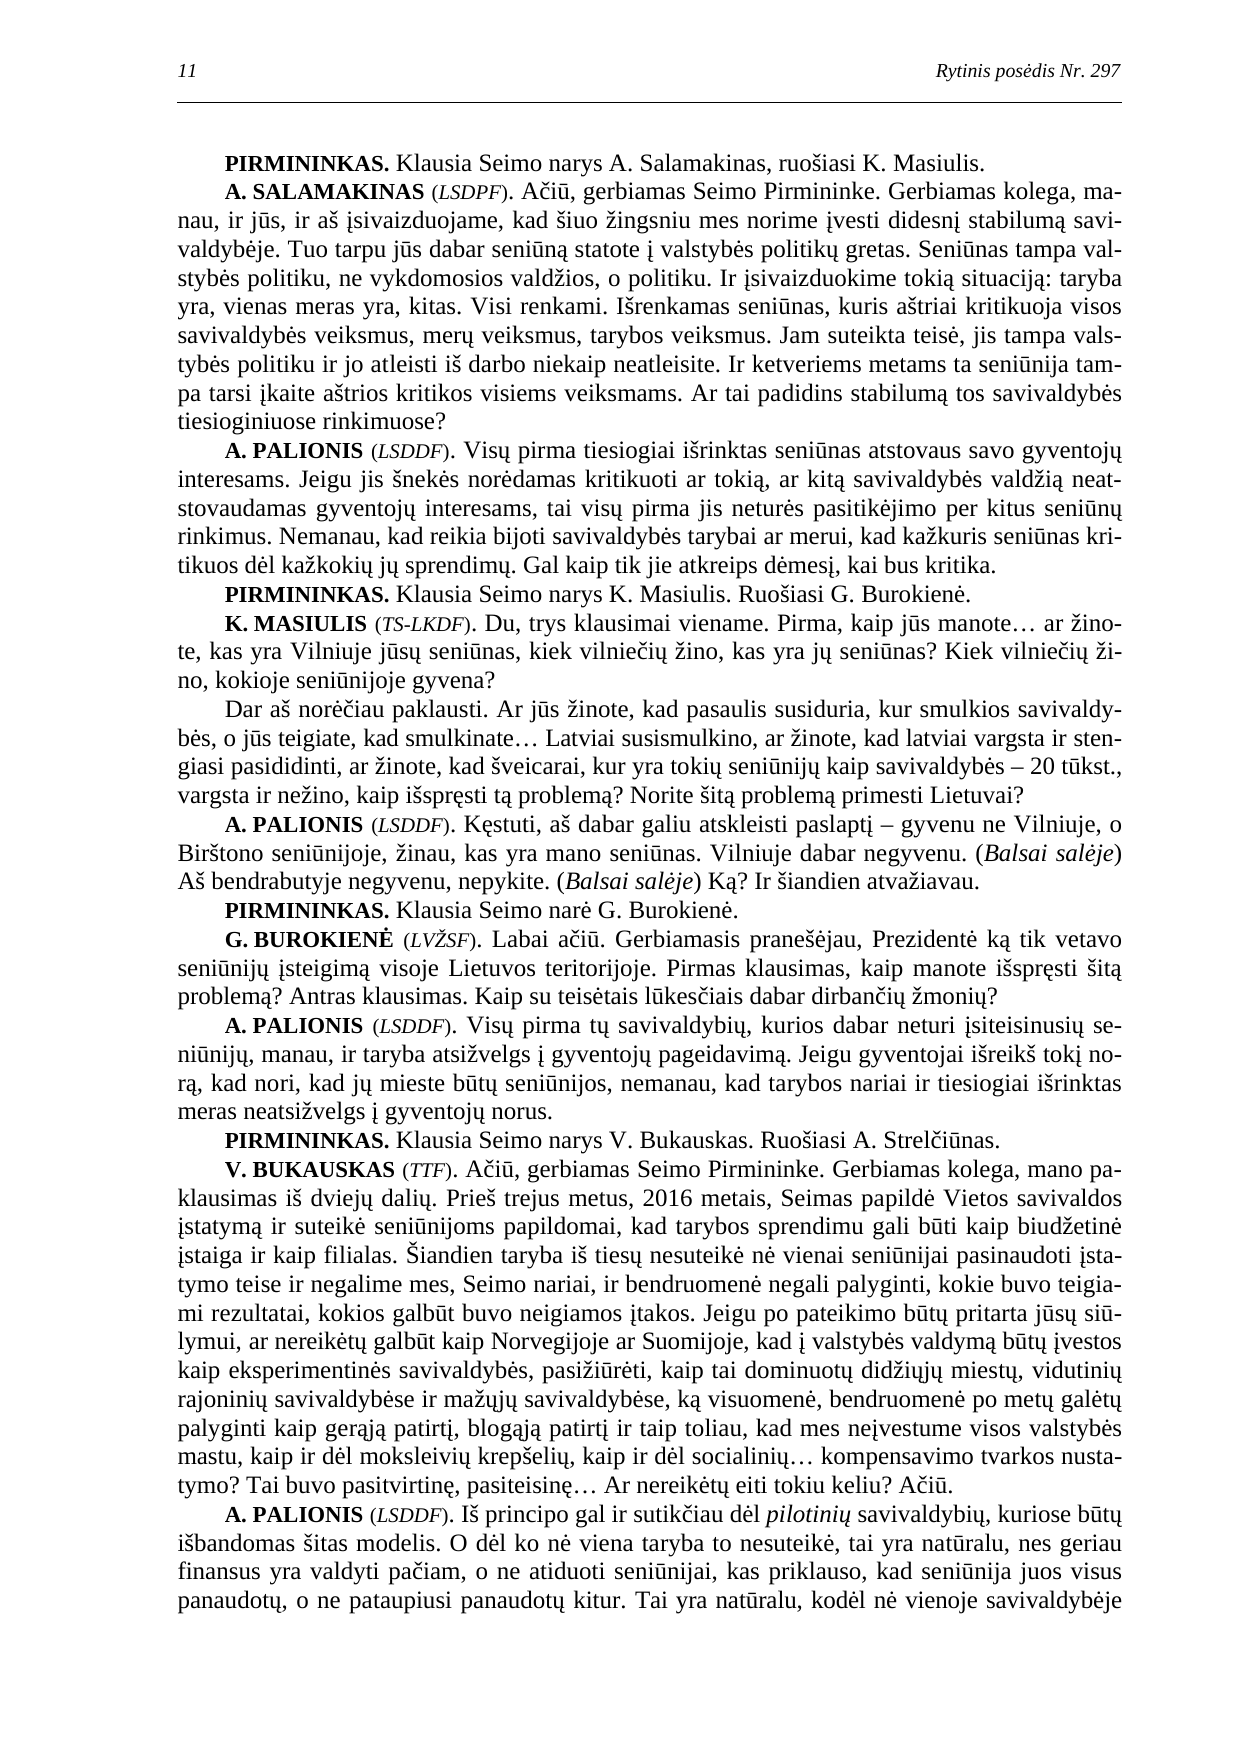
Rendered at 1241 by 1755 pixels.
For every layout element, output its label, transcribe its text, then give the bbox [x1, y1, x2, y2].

text PIRMININKAS. Klau­sia Sei­mo na­rys V. Bu­kaus­kas. Ruo­šia­si A. Strel­čiū­nas. [177, 1125, 1122, 1154]
text PIRMININKAS. Klau­sia Sei­mo na­rys A. Sa­la­ma­ki­nas, ruo­šia­si K. Ma­siu­lis. [177, 148, 1122, 176]
text A. PALIONIS (LSDDF). Vi­sų pir­ma tie­sio­giai iš­rink­tas se­niū­nas at­sto­vaus sa­vo gy­ven­to­jų in­te­re­sams. Jei­gu jis šne­kės no­rė­da­mas kri­ti­kuo­ti ar to­kią, ar ki­tą sa­vi­val­dy­bės val­džią ne­at­sto­vau­da­mas gy­ven­to­jų in­te­re­sams, tai vi­sų pir­ma jis ne­tu­rės pa­si­ti­kė­ji­mo per ki­tus se­niū­nų rin­ki­mus. Ne­ma­nau, kad rei­kia bi­jo­ti sa­vi­val­dy­bės ta­ry­bai ar me­rui, kad kaž­ku­ris se­niū­nas kri­ti­kuos dėl kaž­ko­kių jų spren­di­mų. Gal kaip tik jie at­kreips dė­me­sį, kai bus kri­ti­ka. [177, 435, 1122, 579]
text K. MASIULIS (TS-LKDF). Du, trys klau­si­mai vie­na­me. Pir­ma, kaip jūs ma­no­te… ar ži­no­te, kas yra Vil­niu­je jū­sų se­niū­nas, kiek vil­nie­čių ži­no, kas yra jų se­niū­nas? Kiek vil­nie­čių ži­no, ko­kio­je se­niū­ni­jo­je gy­ve­na? [177, 608, 1122, 694]
text G. BUROKIENĖ (LVŽSF). La­bai ačiū. Ger­bia­ma­sis pra­ne­šė­jau, Pre­zi­den­tė ką tik ve­ta­vo se­niū­ni­jų įstei­gi­mą vi­so­je Lie­tu­vos te­ri­to­ri­jo­je. Pir­mas klau­si­mas, kaip ma­no­te iš­spręs­ti ši­tą pro­ble­mą? Ant­ras klau­si­mas. Kaip su tei­sė­tais lū­kes­čiais da­bar dir­ban­čių žmo­nių? [177, 924, 1122, 1010]
text A. PALIONIS (LSDDF). Iš prin­ci­po gal ir su­tik­čiau dėl pi­lo­ti­nių sa­vi­val­dy­bių, ku­rio­se bū­tų iš­ban­do­mas ši­tas mo­de­lis. O dėl ko nė vie­na ta­ry­ba to ne­su­tei­kė, tai yra na­tū­ra­lu, nes ge­riau fi­nan­sus yra val­dy­ti pa­čiam, o ne ­ati­duo­ti se­niū­ni­jai, kas pri­klau­so, kad se­niū­ni­ja juos vi­sus pa­nau­do­tų, o ne pa­tau­piu­si pa­nau­do­tų ki­tur. Tai yra na­tū­ra­lu, ko­dėl nė vie­no­je sa­vi­val­dy­bė­je [177, 1499, 1122, 1614]
text Dar aš no­rė­čiau pa­klaus­ti. Ar jūs ži­no­te, kad pa­sau­lis su­si­du­ria, kur smul­kios sa­vi­val­dy­bės, o jūs tei­gia­te, kad smul­ki­na­te… Lat­viai su­si­smul­ki­no, ar ži­no­te, kad lat­viai vargs­ta ir sten­gia­si pa­si­di­din­ti, ar ži­no­te, kad švei­ca­rai, kur yra to­kių se­niū­ni­jų kaip sa­vi­val­dy­bės – 20 tūkst., vargs­ta ir ne­ži­no, kaip iš­spręs­ti tą pro­ble­mą? No­ri­te ši­tą pro­ble­mą pri­mes­ti Lie­tu­vai? [177, 694, 1122, 809]
text A. SALAMAKINAS (LSDPF). Ačiū, ger­bia­mas Sei­mo Pir­mi­nin­ke. Ger­bia­mas ko­le­ga, ma­nau, ir jūs, ir aš įsi­vaiz­duo­ja­me, kad šiuo žings­niu mes no­ri­me įves­ti di­des­nį sta­bi­lu­mą sa­vi­val­dy­bė­je. Tuo tar­pu jūs da­bar se­niū­ną sta­to­te į vals­ty­bės po­li­ti­kų gre­tas. Se­niū­nas tam­pa val­s­ty­bės po­li­ti­ku, ne vyk­do­mo­sios val­džios, o po­li­ti­ku. Ir įsi­vaiz­duo­ki­me to­kią si­tu­a­ci­ją: ta­ry­ba yra, vie­nas me­ras yra, ki­tas. Vi­si ren­ka­mi. Iš­ren­ka­mas se­niū­nas, ku­ris ašt­riai kri­ti­kuo­ja vi­sos sa­vi­val­dy­bės veiks­mus, me­rų veiks­mus, ta­ry­bos veiks­mus. Jam su­teik­ta tei­sė, jis tam­pa vals­ty­bės po­li­ti­ku ir jo at­leis­ti iš dar­bo nie­kaip ne­at­lei­si­te. Ir ket­ve­riems me­tams ta se­niū­ni­ja tam­pa tar­si įkai­te ašt­rios kri­ti­kos vi­siems veiks­mams. Ar tai pa­di­dins sta­bi­lu­mą tos sa­vi­val­dy­bės tie­sio­gi­niuo­se rin­ki­muo­se? [177, 176, 1122, 435]
text PIRMININKAS. Klau­sia Sei­mo na­rė G. Bu­ro­kie­nė. [177, 895, 1122, 924]
text PIRMININKAS. Klau­sia Sei­mo na­rys K. Ma­siu­lis. Ruo­šia­si G. Bu­ro­kie­nė. [177, 579, 1122, 608]
text V. BUKAUSKAS (TTF). Ačiū, ger­bia­mas Sei­mo Pir­mi­nin­ke. Ger­bia­mas ko­le­ga, ma­no pa­klau­si­mas iš dvie­jų da­lių. Prieš tre­jus me­tus, 2016 me­tais, Sei­mas pa­pil­dė Vie­tos sa­vi­val­dos įsta­ty­mą ir su­tei­kė se­niū­ni­joms pa­pil­do­mai, kad ta­ry­bos spren­di­mu ga­li bū­ti kaip biu­dže­ti­nė įstai­ga ir kaip fi­lia­las. Šian­dien ta­ry­ba iš tie­sų ne­su­tei­kė nė vie­nai se­niū­ni­jai pa­si­nau­do­ti įsta­ty­mo tei­se ir ne­ga­li­me mes, Sei­mo na­riai, ir ben­druo­me­nė ne­ga­li pa­ly­gin­ti, ko­kie bu­vo tei­gia­mi re­zul­ta­tai, ko­kios gal­būt bu­vo nei­gia­mos įta­kos. Jei­gu po pa­tei­ki­mo bū­tų pri­tar­ta jū­sų siū­ly­mui, ar ne­rei­kė­tų gal­būt kaip Nor­ve­gi­jo­je ar Suo­mi­jo­je, kad į vals­ty­bės val­dy­mą bū­tų įves­tos kaip eks­pe­ri­men­ti­nės sa­vi­val­dy­bės, pa­si­žiū­rė­ti, kaip tai do­mi­nuo­tų di­džių­jų mies­tų, vi­du­ti­nių ra­jo­ni­nių sa­vi­val­dy­bė­se ir ma­žų­jų sa­vi­val­dy­bė­se, ką vi­suo­me­nė, ben­druo­me­nė po me­tų ga­lė­tų pa­ly­gin­ti kaip ge­rą­ją pa­tir­tį, blo­gą­ją pa­tir­tį ir taip to­liau, kad mes ne­įves­tu­me vi­sos vals­ty­bės mas­tu, kaip ir dėl moks­lei­vių krep­še­lių, kaip ir dėl so­cia­li­nių… kom­pen­sa­vi­mo tvar­kos nu­sta­ty­mo? Tai bu­vo pa­si­tvir­ti­nę, pa­si­tei­si­nę… Ar ne­rei­kė­tų ei­ti to­kiu ke­liu? Ačiū. [177, 1154, 1122, 1499]
text A. PALIONIS (LSDDF). Vi­sų pir­ma tų sa­vi­val­dy­bių, ku­rios da­bar ne­tu­ri įsi­tei­si­nu­sių se­niū­ni­jų, ma­nau, ir ta­ry­ba at­si­žvelgs į gy­ven­to­jų pa­gei­da­vi­mą. Jei­gu gy­ven­to­jai iš­reikš to­kį no­rą, kad no­ri, kad jų mies­te bū­tų se­niū­ni­jos, ne­ma­nau, kad ta­ry­bos na­riai ir tie­sio­giai iš­rink­tas me­ras neat­si­žvelgs į gy­ven­to­jų no­rus. [177, 1010, 1122, 1125]
text A. PALIONIS (LSDDF). Kęs­tu­ti, aš da­bar ga­liu at­skleis­ti pa­slap­tį – gy­ve­nu ne Vil­niu­je, o Birš­to­no se­niū­ni­jo­je, ži­nau, kas yra ma­no se­niū­nas. Vil­niu­je da­bar ne­gy­ve­nu. (Bal­sai sa­lė­je) Aš ben­dra­bu­ty­je ne­gy­ve­nu, ne­py­ki­te. (Bal­sai sa­lė­je) Ką? Ir šian­dien at­va­žia­vau. [177, 809, 1122, 895]
